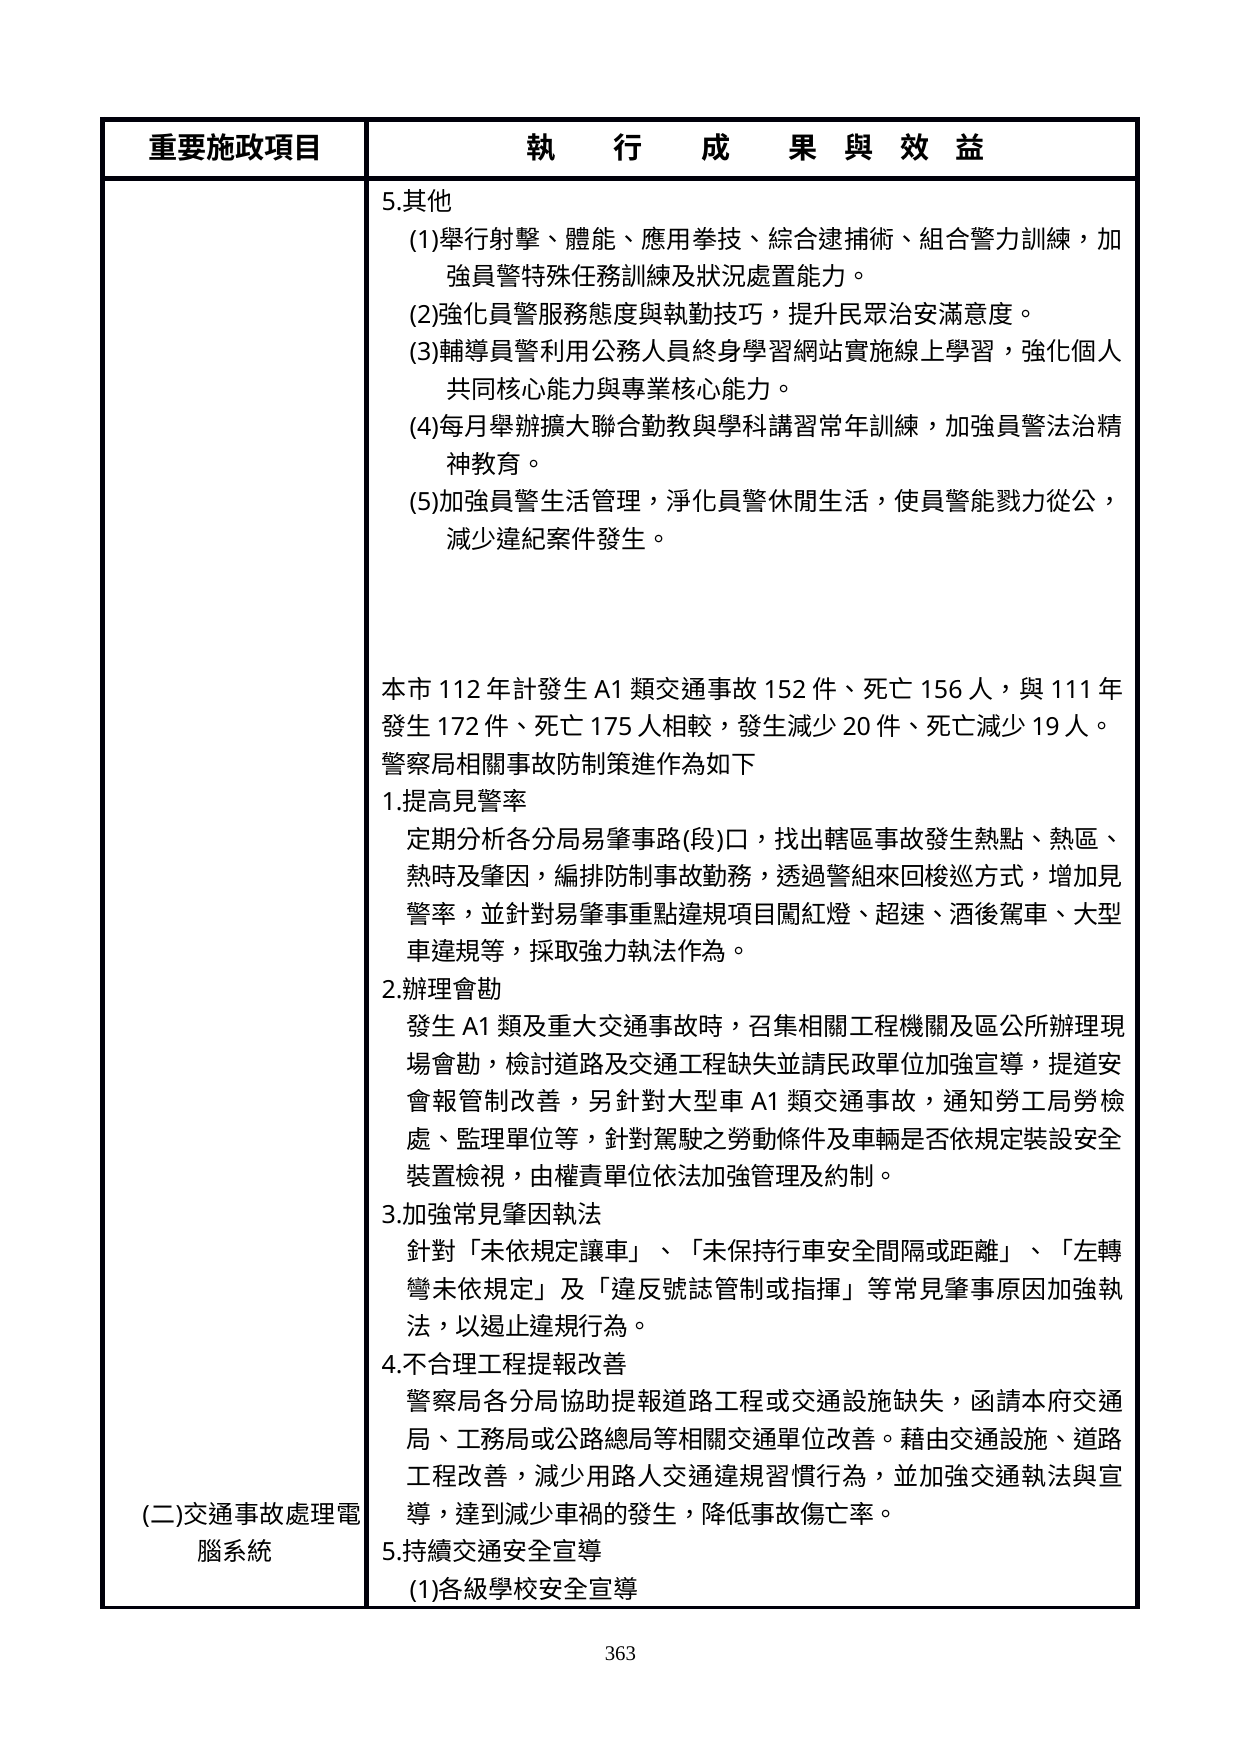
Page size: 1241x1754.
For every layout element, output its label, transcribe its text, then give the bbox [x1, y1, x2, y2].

table_header 重要施政項目 [105, 122, 364, 176]
table_header 執 行 成 果 與 效 益 [369, 122, 1135, 176]
table_cell 5.其他 (1)舉行射擊、體能、應用拳技、綜合逮捕術、組合警力訓練，加強員警特殊任務訓練及狀況處置能力。 (2)強化員警服務態度與執勤技巧，提升民眾治安滿意度。 (3)輔導員警利用公務人員終身學習網站實施線上學習，強化個人共同核心能力與專業核心能力。 (4)每月舉辦擴大聯合勤教與學科講習常年訓練，加強員警法治精神教育。 (5)加強員警生活管理，淨化員警休閒生活，使員警能戮力從公，減少違紀案件發生。 本市112年計發生A1類交通事故152件、死亡156人，與111年發生172件、死亡175人相較，發生減少20件、死亡減少19人。 警察局相關事故防制策進作為如下 1.提高見警率 定期分析各分局易肇事路(段)口，找出轄區事故發生熱點、熱區、熱時及肇因，編排防制事故勤務，透過警組來回梭巡方式，增加見警率，並針對易肇事重點違規項目闖紅燈、超速、酒後駕車、大型車違規等，採取強力執法作為。 2.辦理會勘 發生A1類及重大交通事故時，召集相關工程機關及區公所辦理現場會勘，檢討道路及交通工程缺失並請民政單位加強宣導，提道安會報管制改善，另針對大型車A1類交通事故，通知勞工局勞檢處、監理單位等，針對駕駛之勞動條件及車輛是否依規定裝設安全裝置檢視，由權責單位依法加強管理及約制。 3.加強常見肇因執法 針對「未依規定讓車」、「未保持行車安全間隔或距離」、「左轉彎未依規定」及「違反號誌管制或指揮」等常見肇事原因加強執法，以遏止違規行為。 4.不合理工程提報改善 警察局各分局協助提報道路工程或交通設施缺失，函請本府交通局、工務局或公路總局等相關交通單位改善。藉由交通設施、道路工程改善，減少用路人交通違規習慣行為，並加強交通執法與宣導，達到減少車禍的發生，降低事故傷亡率。 5.持續交通安全宣導 (1)各級學校安全宣導 [369, 181, 1135, 1606]
table_cell (二)交通事故處理電腦系統 [105, 181, 364, 1606]
